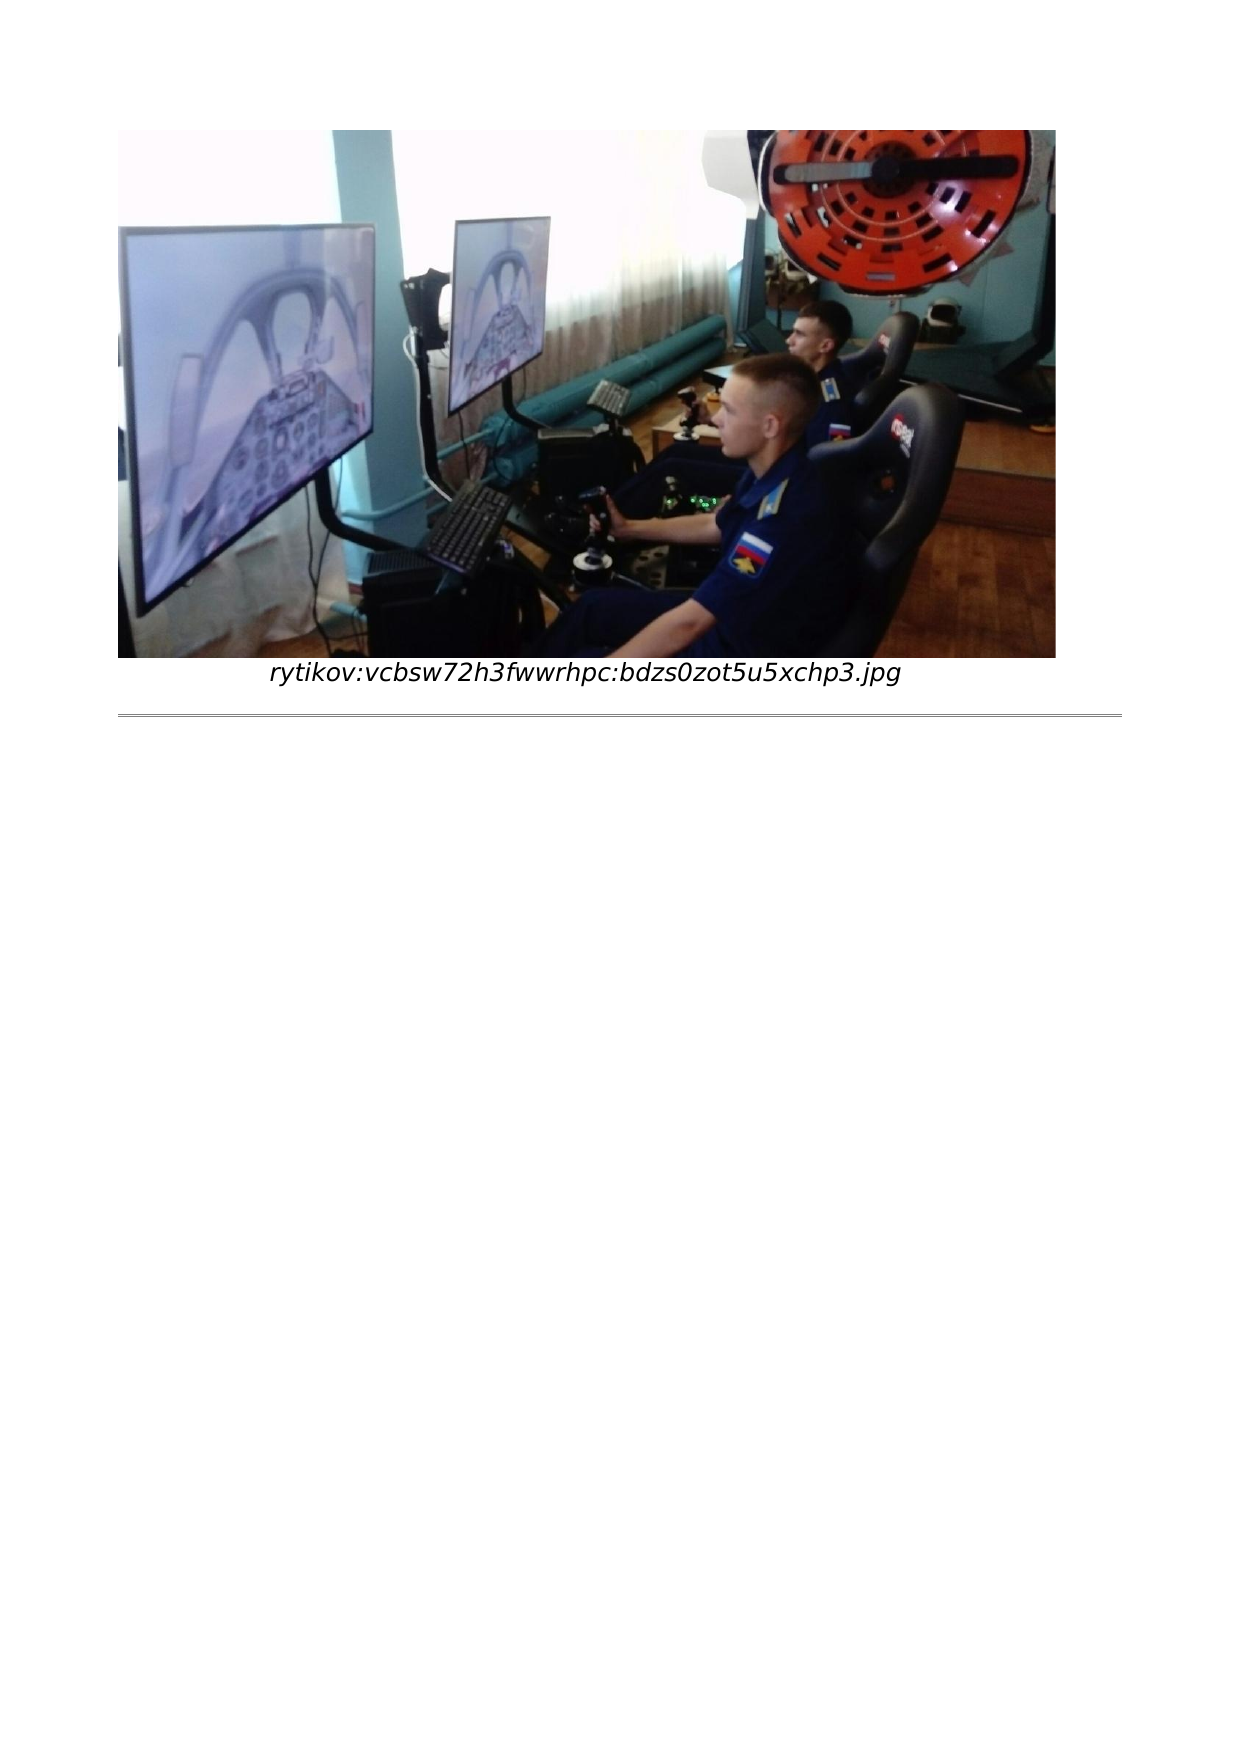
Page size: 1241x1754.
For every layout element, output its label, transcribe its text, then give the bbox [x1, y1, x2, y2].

text rytikov:vcbsw72h3fwwrhpc:bdzs0zot5u5xchp3.jpg [118, 658, 1056, 687]
picture [118, 130, 1056, 658]
